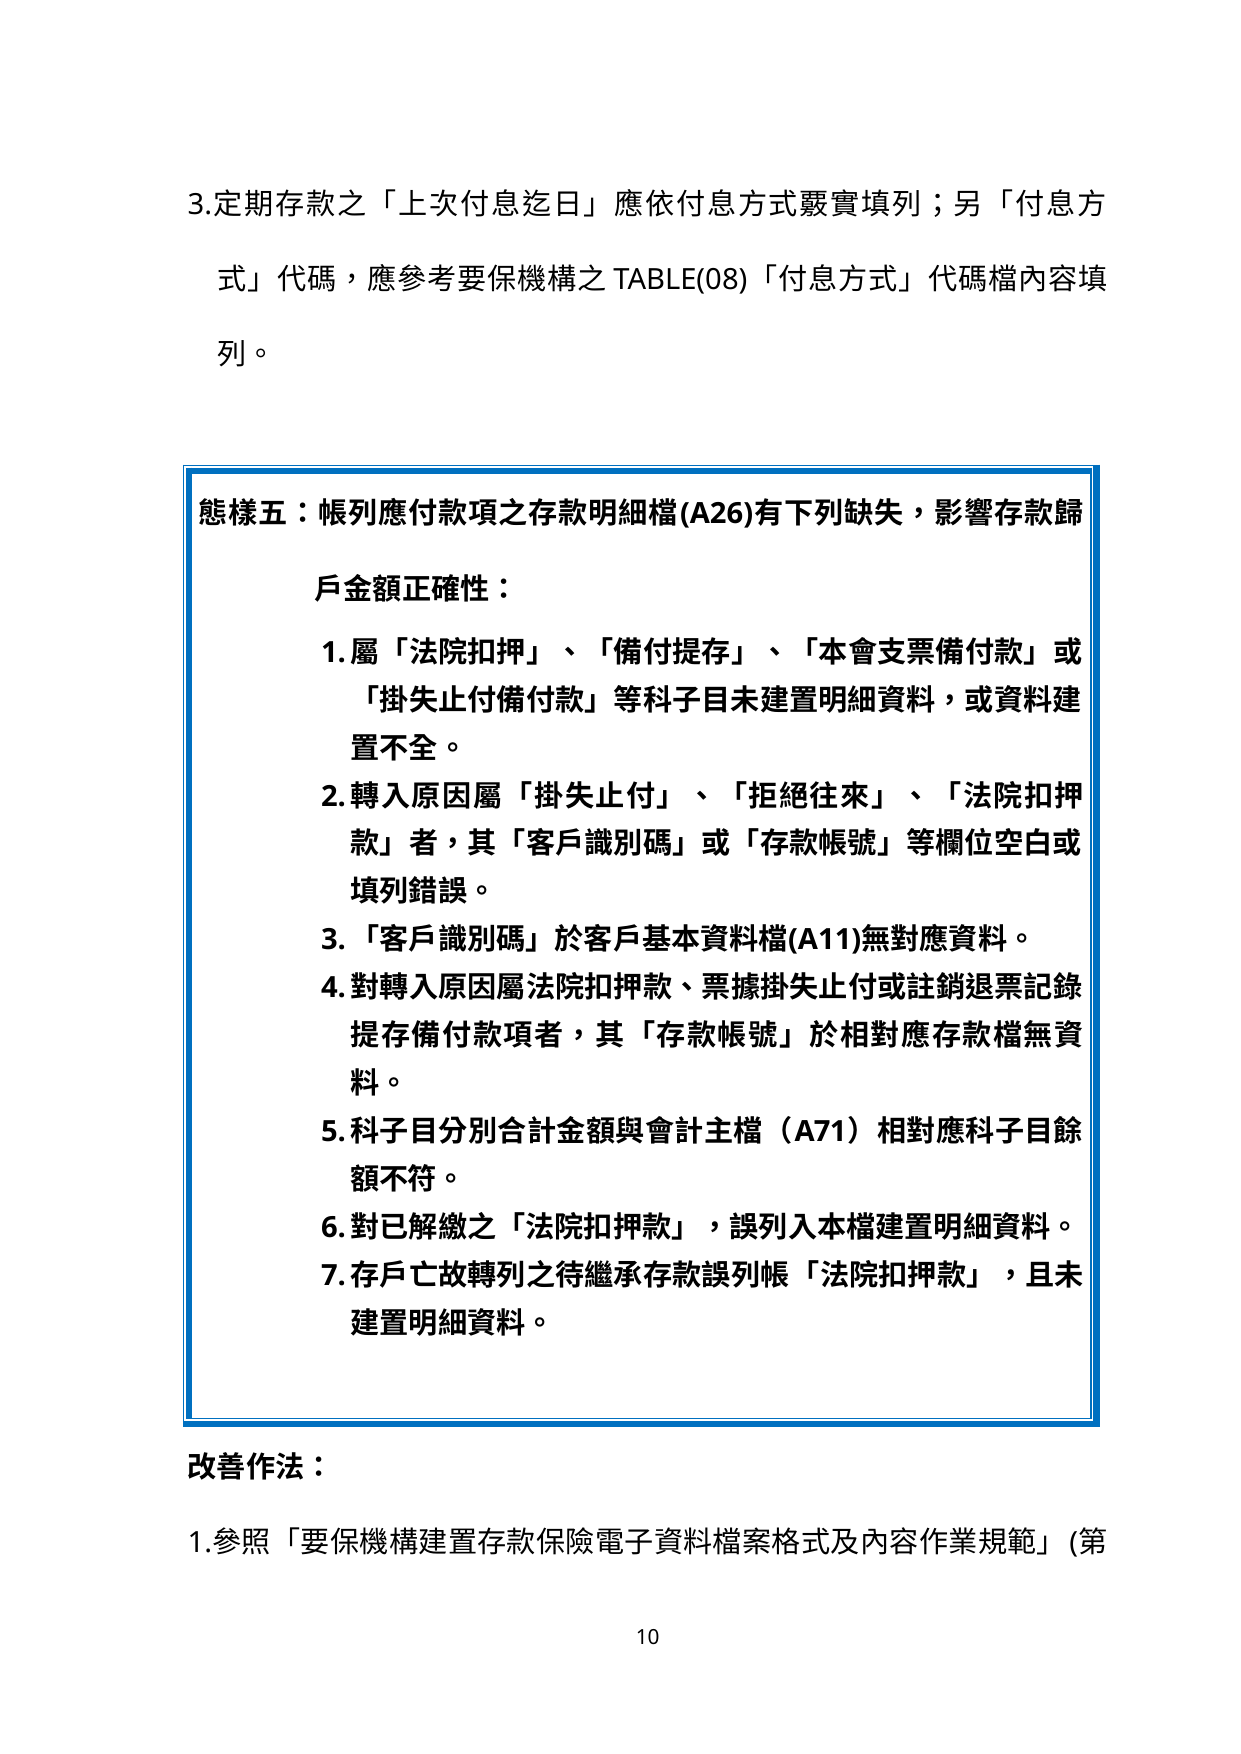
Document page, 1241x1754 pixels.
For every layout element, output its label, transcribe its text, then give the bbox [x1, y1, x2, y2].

text 3.定期存款之「上次付息迄日」應依付息方式覈實填列；另「付息方式」代碼，應參考要保機構之TABLE(08)「付息方式」代碼檔內容填列。 [187, 164, 1107, 389]
text 1.參照「要保機構建置存款保險電子資料檔案格式及內容作業規範」(第 [187, 1502, 1107, 1577]
table_header 態樣五：帳列應付款項之存款明細檔(A26)有下列缺失，影響存款歸戶金額正確性： 屬「法院扣押」、「備付提存」、「本會支票備付款」或「掛失止付備付款」等科子目未建置明細資料，或資料建置不全。 轉入原因屬「掛失止付」、「拒絕往來」、「法院扣押款」者，其「客戶識別碼」或「存款帳號」等欄位空白或填列錯誤。 「客戶識別碼」於客戶基本資料檔(A11)無對應資料。 對轉入原因屬法院扣押款、票據掛失止付或註銷退票記錄提存備付款項者，其「存款帳號」於相對應存款檔無資料。 科子目分別合計金額與會計主檔（A71）相對應科子目餘額不符。 對已解繳之「法院扣押款」，誤列入本檔建置明細資料。 存戶亡故轉列之待繼承存款誤列帳「法院扣押款」，且未建置明細資料。 [192, 474, 1090, 1418]
text 改善作法： [187, 1427, 1107, 1502]
